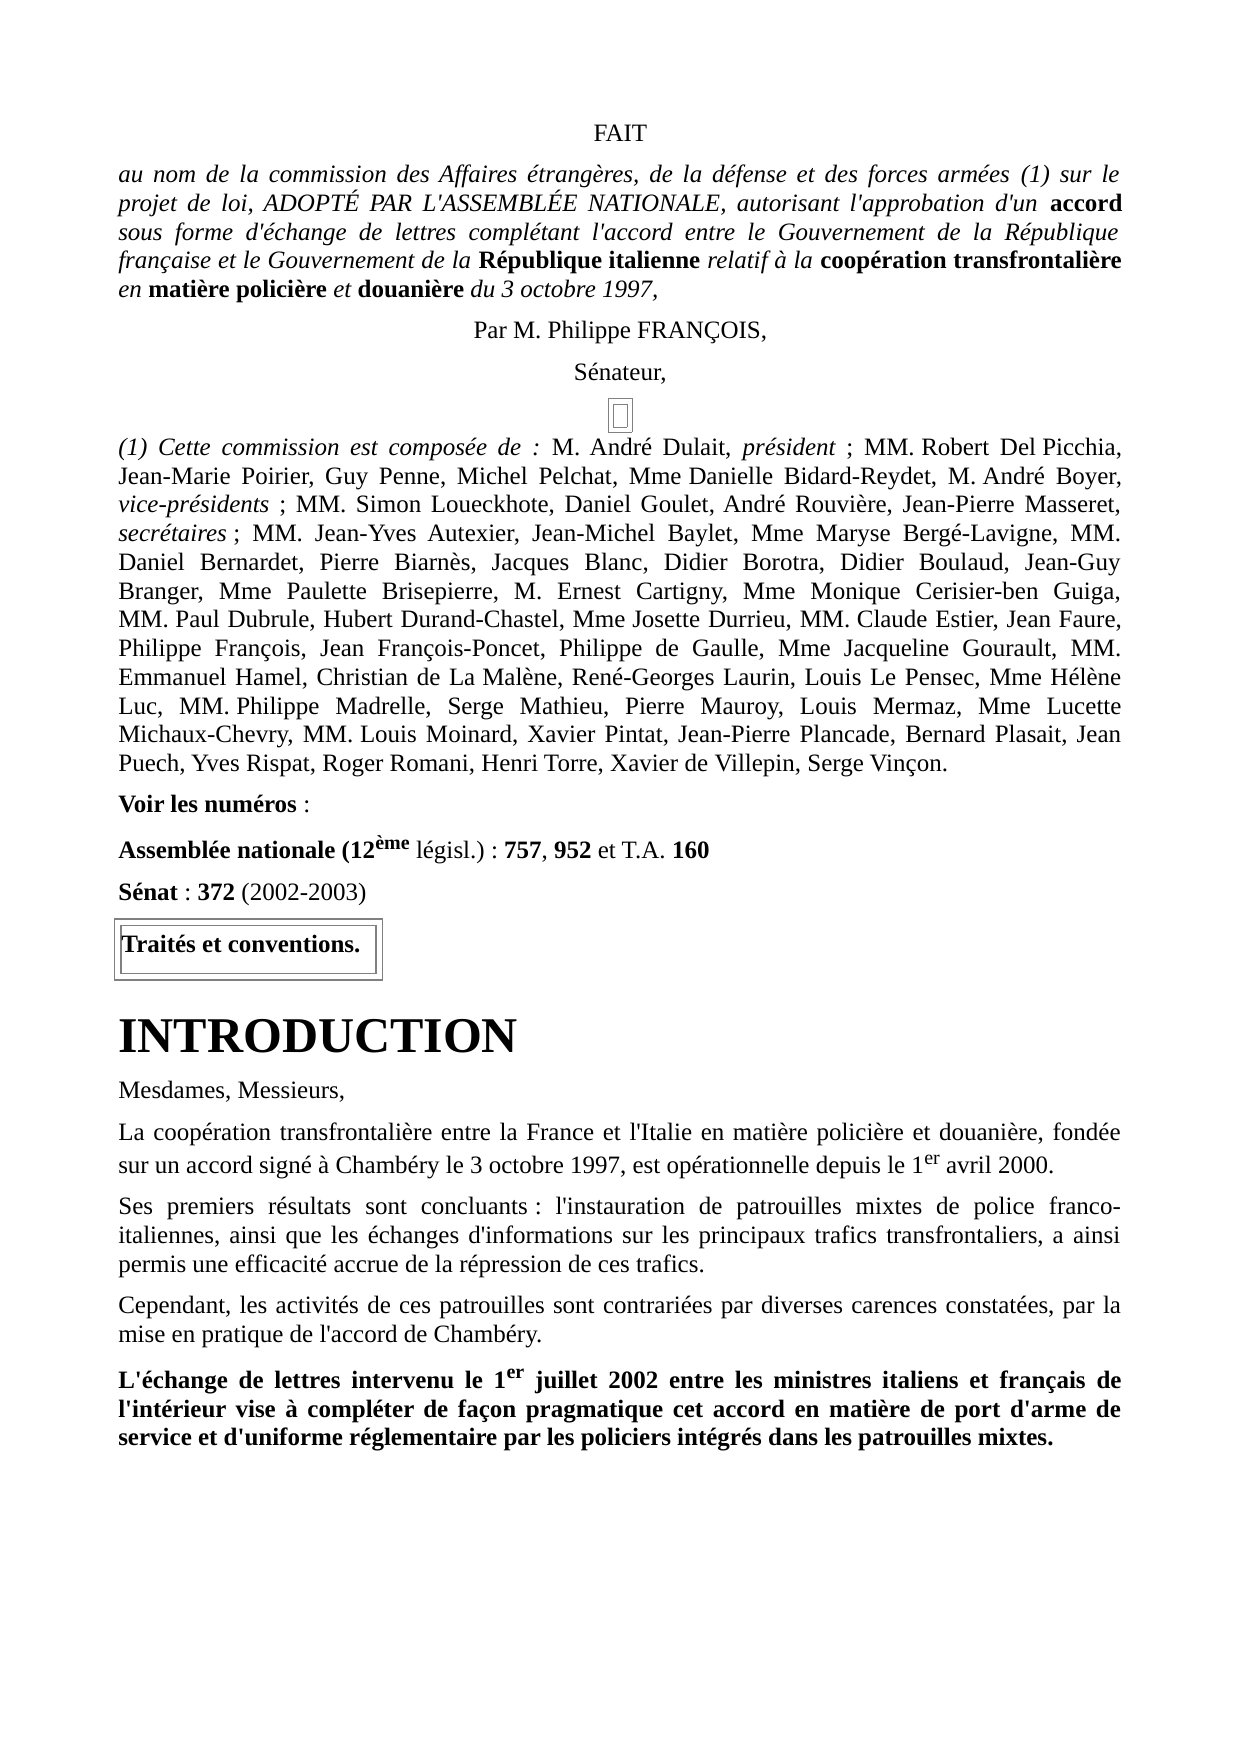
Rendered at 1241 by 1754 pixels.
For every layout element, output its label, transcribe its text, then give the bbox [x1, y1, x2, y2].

text Voir les numéros : [118, 789, 1122, 818]
table_header [614, 405, 627, 427]
text Par M. Philippe FRANÇOIS, [118, 316, 1122, 344]
subtitle INTRODUCTION [118, 1005, 1122, 1063]
text Sénat : 372 (2002-2003) [118, 877, 1122, 906]
text Ses premiers résultats sont concluants : l'instauration de patrouilles mixtes de police franco-italiennes, ainsi que les échanges d'informations sur les principaux trafics transfrontaliers, a ainsi permis une efficacité accrue de la répression de ces trafics. [118, 1191, 1122, 1278]
table_header [611, 399, 629, 427]
text (1) Cette commission est composée de : M. André Dulait, président ; MM. Robert Del Picchia, Jean-Marie Poirier, Guy Penne, Michel Pelchat, Mme Danielle Bidard-Reydet, M. André Boyer, vice-présidents ; MM. Simon Loueckhote, Daniel Goulet, André Rouvière, Jean-Pierre Masseret, secrétaires ; MM. Jean-Yves Autexier, Jean-Michel Baylet, Mme Maryse Bergé-Lavigne, MM. Daniel Bernardet, Pierre Biarnès, Jacques Blanc, Didier Borotra, Didier Boulaud, Jean-Guy Branger, Mme Paulette Brisepierre, M. Ernest Cartigny, Mme Monique Cerisier-ben Guiga, MM. Paul Dubrule, Hubert Durand-Chastel, Mme Josette Durrieu, MM. Claude Estier, Jean Faure, Philippe François, Jean François-Poncet, Philippe de Gaulle, Mme Jacqueline Gourault, MM. Emmanuel Hamel, Christian de La Malène, René-Georges Laurin, Louis Le Pensec, Mme Hélène Luc, MM. Philippe Madrelle, Serge Mathieu, Pierre Mauroy, Louis Mermaz, Mme Lucette Michaux-Chevry, MM. Louis Moinard, Xavier Pintat, Jean-Pierre Plancade, Bernard Plasait, Jean Puech, Yves Rispat, Roger Romani, Henri Torre, Xavier de Villepin, Serge Vinçon. [118, 432, 1122, 777]
text La coopération transfrontalière entre la France et l'Italie en matière policière et douanière, fondée sur un accord signé à Chambéry le 3 octobre 1997, est opérationnelle depuis le 1er avril 2000. [118, 1117, 1122, 1179]
text Mesdames, Messieurs, [118, 1075, 1122, 1104]
text L'échange de lettres intervenu le 1er juillet 2002 entre les ministres italiens et français de l'intérieur vise à compléter de façon pragmatique cet accord en matière de port d'arme de service et d'uniforme réglementaire par les policiers intégrés dans les patrouilles mixtes. [118, 1360, 1122, 1451]
text FAIT [118, 118, 1122, 147]
text Cependant, les activités de ces patrouilles sont contrariées par diverses carences constatées, par la mise en pratique de l'accord de Chambéry. [118, 1290, 1122, 1348]
text au nom de la commission des Affaires étrangères, de la défense et des forces armées (1) sur le projet de loi, ADOPTÉ PAR L'ASSEMBLÉE NATIONALE, autorisant l'approbation d'un accord sous forme d'échange de lettres complétant l'accord entre le Gouvernement de la République française et le Gouvernement de la République italienne relatif à la coopération transfrontalière en matière policière et douanière du 3 octobre 1997, [118, 159, 1122, 303]
table_header Traités et conventions. [118, 920, 379, 973]
text Sénateur, [118, 357, 1122, 386]
text Assemblée nationale (12ème législ.) : 757, 952 et T.A. 160 [118, 831, 1122, 864]
